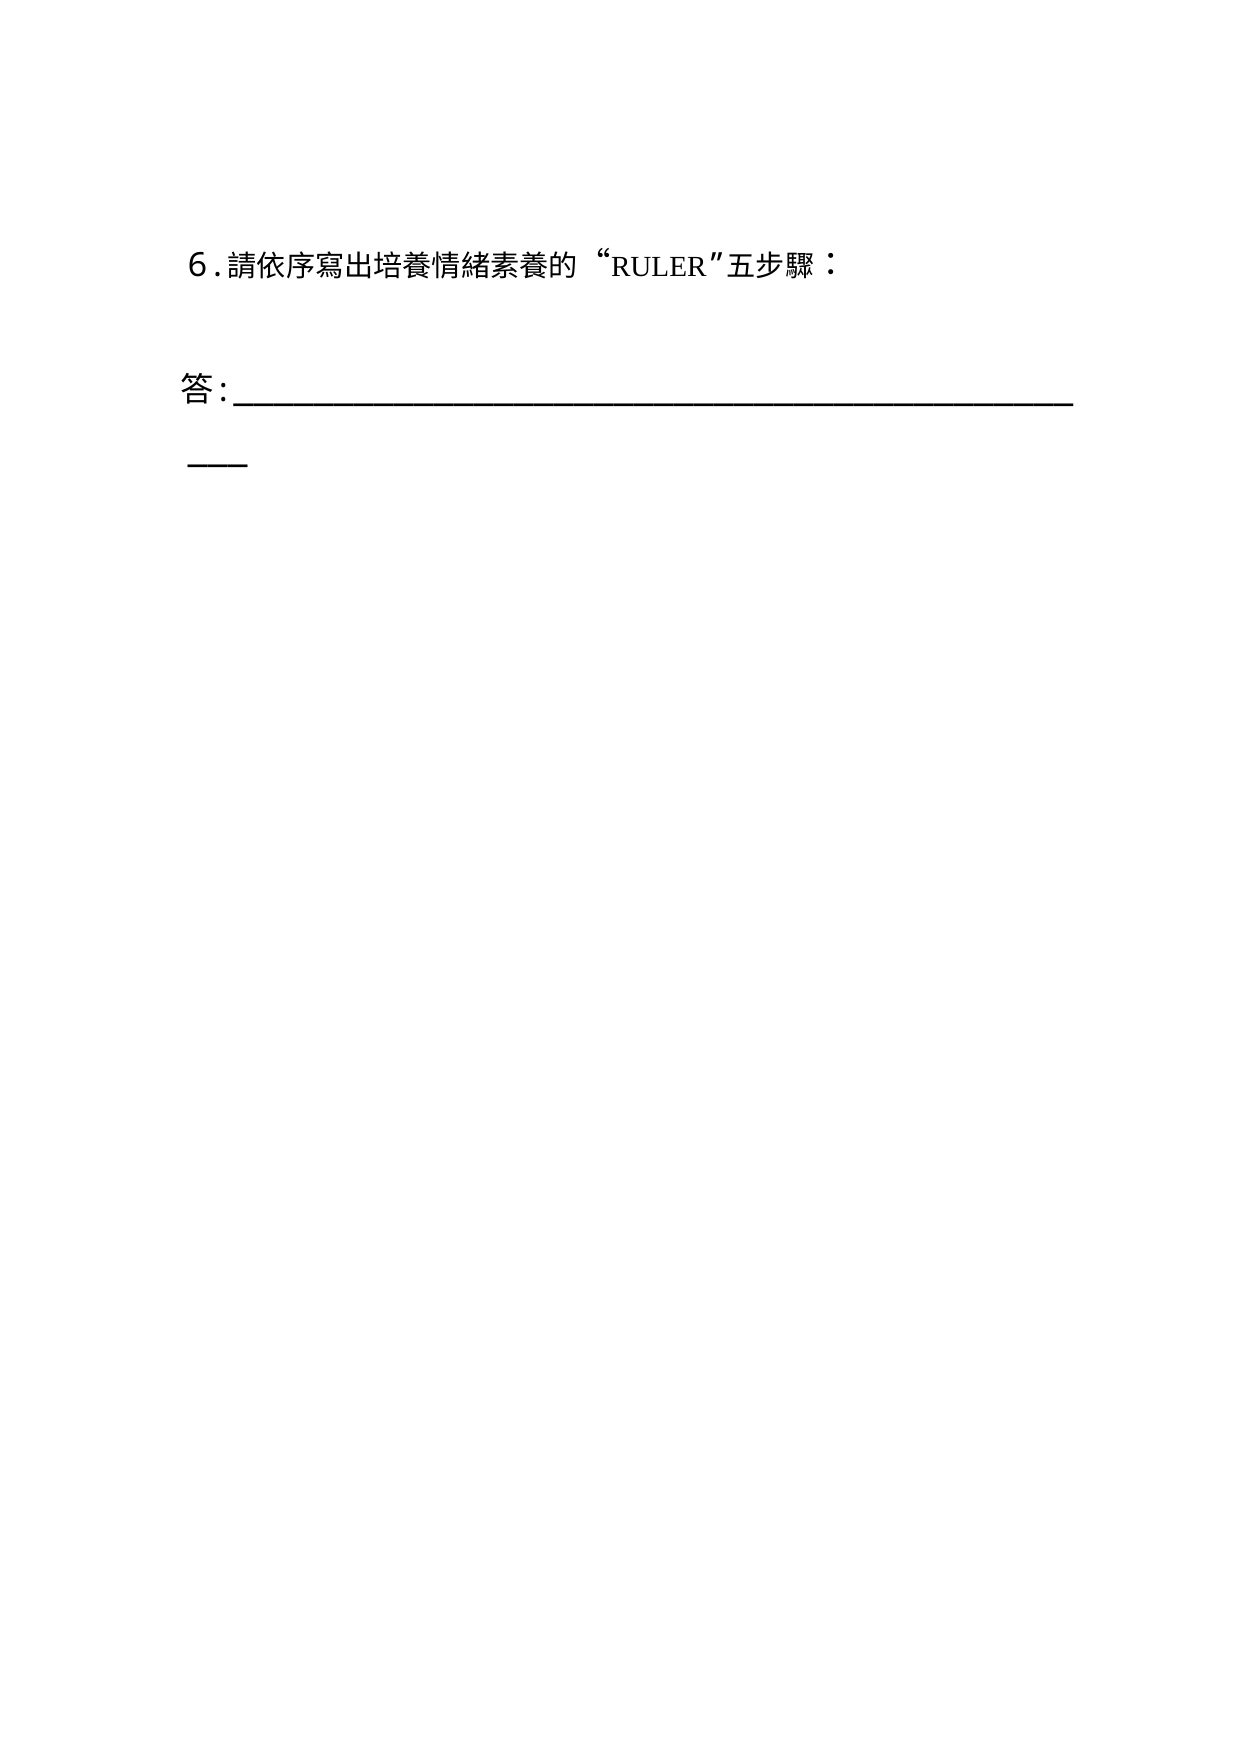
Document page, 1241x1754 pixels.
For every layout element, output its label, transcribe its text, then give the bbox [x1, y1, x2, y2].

text 答:_____________________________________________ [180, 346, 1078, 471]
text 6.請依序寫出培養情緒素養的“RULER”五步驟： [187, 221, 1078, 283]
